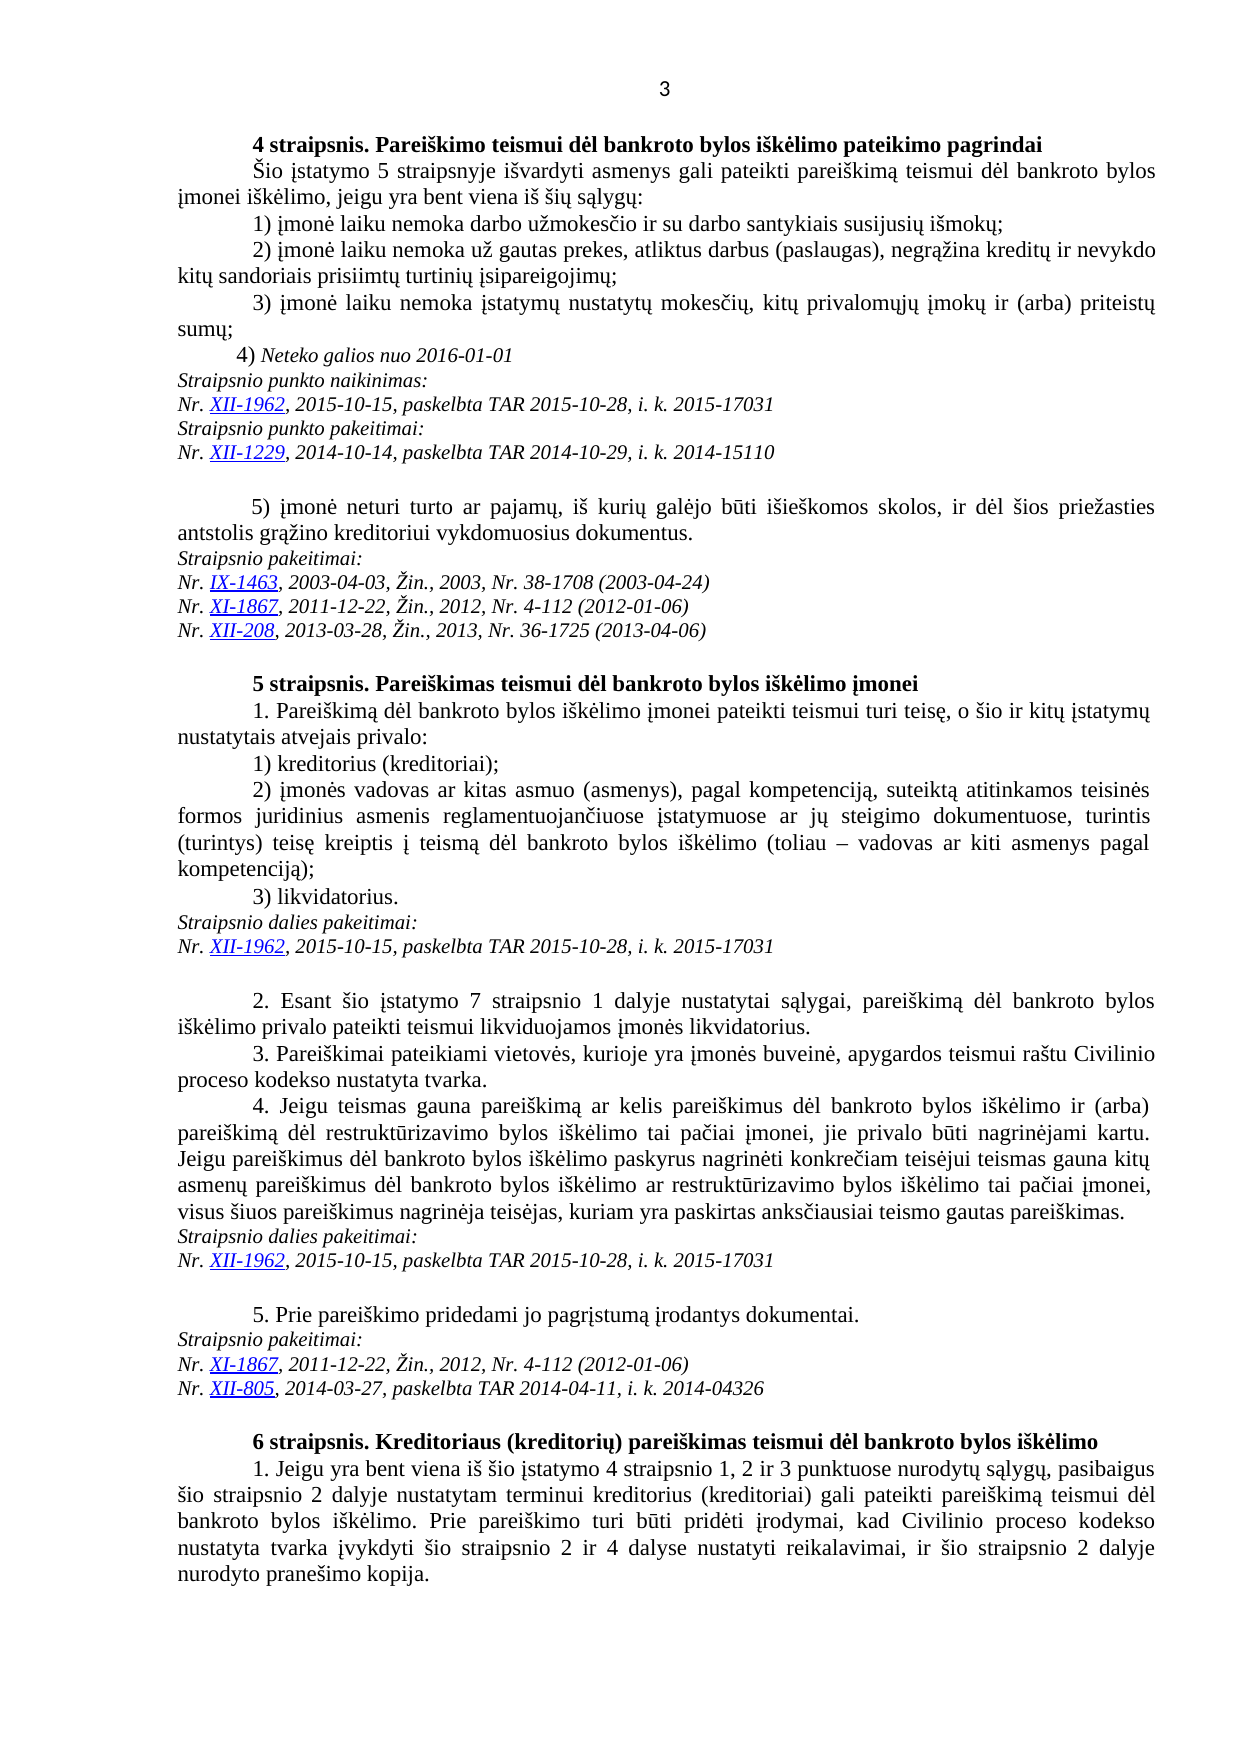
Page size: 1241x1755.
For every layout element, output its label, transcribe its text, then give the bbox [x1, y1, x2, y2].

text Straipsnio pakeitimai: [177, 1327, 1157, 1351]
text Nr. XII-1962, 2015-10-15, paskelbta TAR 2015-10-28, i. k. 2015-17031 [177, 392, 1152, 416]
text 2. Esant šio įstatymo 7 straipsnio 1 dalyje nustatytai sąlygai, pareiškimą dėl bankroto bylos iškėlimo privalo pateikti teismui likviduojamos įmonės likvidatorius. [177, 987, 1157, 1040]
text Straipsnio dalies pakeitimai: [177, 1224, 1152, 1248]
text Straipsnio punkto pakeitimai: [177, 416, 1152, 440]
text Nr. IX-1463, 2003-04-03, Žin., 2003, Nr. 38-1708 (2003-04-24) [177, 569, 1157, 594]
text 4. Jeigu teismas gauna pareiškimą ar kelis pareiškimus dėl bankroto bylos iškėlimo ir (arba) pareiškimą dėl restruktūrizavimo bylos iškėlimo tai pačiai įmonei, jie privalo būti nagrinėjami kartu. Jeigu pareiškimus dėl bankroto bylos iškėlimo paskyrus nagrinėti konkrečiam teisėjui teismas gauna kitų asmenų pareiškimus dėl bankroto bylos iškėlimo ar restruktūrizavimo bylos iškėlimo tai pačiai įmonei, visus šiuos pareiškimus nagrinėja teisėjas, kuriam yra paskirtas anksčiausiai teismo gautas pareiškimas. [177, 1092, 1152, 1224]
text 2) įmonės vadovas ar kitas asmuo (asmenys), pagal kompetenciją, suteiktą atitinkamos teisinės formos juridinius asmenis reglamentuojančiuose įstatymuose ar jų steigimo dokumentuose, turintis (turintys) teisę kreiptis į teismą dėl bankroto bylos iškėlimo (toliau – vadovas ar kiti asmenys pagal kompetenciją); [177, 776, 1152, 881]
text 1) įmonė laiku nemoka darbo užmokesčio ir su darbo santykiais susijusių išmokų; [177, 210, 1157, 236]
text 4 straipsnis. Pareiškimo teismui dėl bankroto bylos iškėlimo pateikimo pagrindai [252, 131, 1157, 157]
text 2) įmonė laiku nemoka už gautas prekes, atliktus darbus (paslaugas), negrąžina kreditų ir nevykdo kitų sandoriais prisiimtų turtinių įsipareigojimų; [177, 236, 1157, 289]
text 3) likvidatorius. [177, 881, 1152, 910]
text 5 straipsnis. Pareiškimas teismui dėl bankroto bylos iškėlimo įmonei [177, 671, 1157, 697]
text 3) įmonė laiku nemoka įstatymų nustatytų mokesčių, kitų privalomųjų įmokų ir (arba) priteistų sumų; [177, 289, 1157, 341]
text Nr. XI-1867, 2011-12-22, Žin., 2012, Nr. 4-112 (2012-01-06) [177, 594, 1152, 618]
text Straipsnio punkto naikinimas: [177, 368, 1152, 392]
text 4) Neteko galios nuo 2016-01-01 [177, 341, 1152, 368]
text Nr. XII-208, 2013-03-28, Žin., 2013, Nr. 36-1725 (2013-04-06) [177, 618, 1157, 642]
text Nr. XII-1962, 2015-10-15, paskelbta TAR 2015-10-28, i. k. 2015-17031 [177, 934, 1152, 958]
text Nr. XI-1867, 2011-12-22, Žin., 2012, Nr. 4-112 (2012-01-06) [177, 1351, 1152, 1376]
text Nr. XII-805, 2014-03-27, paskelbta TAR 2014-04-11, i. k. 2014-04326 [177, 1376, 1157, 1399]
text Nr. XII-1962, 2015-10-15, paskelbta TAR 2015-10-28, i. k. 2015-17031 [177, 1248, 1152, 1272]
text Nr. XII-1229, 2014-10-14, paskelbta TAR 2014-10-29, i. k. 2014-15110 [177, 440, 1152, 464]
text 5) įmonė neturi turto ar pajamų, iš kurių galėjo būti išieškomos skolos, ir dėl šios priežasties antstolis grąžino kreditoriui vykdomuosius dokumentus. [177, 493, 1157, 546]
text 1. Pareiškimą dėl bankroto bylos iškėlimo įmonei pateikti teismui turi teisę, o šio ir kitų įstatymų nustatytais atvejais privalo: [177, 697, 1152, 749]
text Straipsnio pakeitimai: [177, 546, 1157, 569]
text 1. Jeigu yra bent viena iš šio įstatymo 4 straipsnio 1, 2 ir 3 punktuose nurodytų sąlygų, pasibaigus šio straipsnio 2 dalyje nustatytam terminui kreditorius (kreditoriai) gali pateikti pareiškimą teismui dėl bankroto bylos iškėlimo. Prie pareiškimo turi būti pridėti įrodymai, kad Civilinio proceso kodekso nustatyta tvarka įvykdyti šio straipsnio 2 ir 4 dalyse nustatyti reikalavimai, ir šio straipsnio 2 dalyje nurodyto pranešimo kopija. [177, 1455, 1157, 1586]
text Šio įstatymo 5 straipsnyje išvardyti asmenys gali pateikti pareiškimą teismui dėl bankroto bylos įmonei iškėlimo, jeigu yra bent viena iš šių sąlygų: [177, 157, 1157, 210]
text Straipsnio dalies pakeitimai: [177, 910, 1152, 934]
text 1) kreditorius (kreditoriai); [177, 749, 1152, 776]
text 3. Pareiškimai pateikiami vietovės, kurioje yra įmonės buveinė, apygardos teismui raštu Civilinio proceso kodekso nustatyta tvarka. [177, 1040, 1157, 1092]
text 6 straipsnis. Kreditoriaus (kreditorių) pareiškimas teismui dėl bankroto bylos iškėlimo [252, 1428, 1157, 1455]
text 5. Prie pareiškimo pridedami jo pagrįstumą įrodantys dokumentai. [177, 1301, 1157, 1327]
